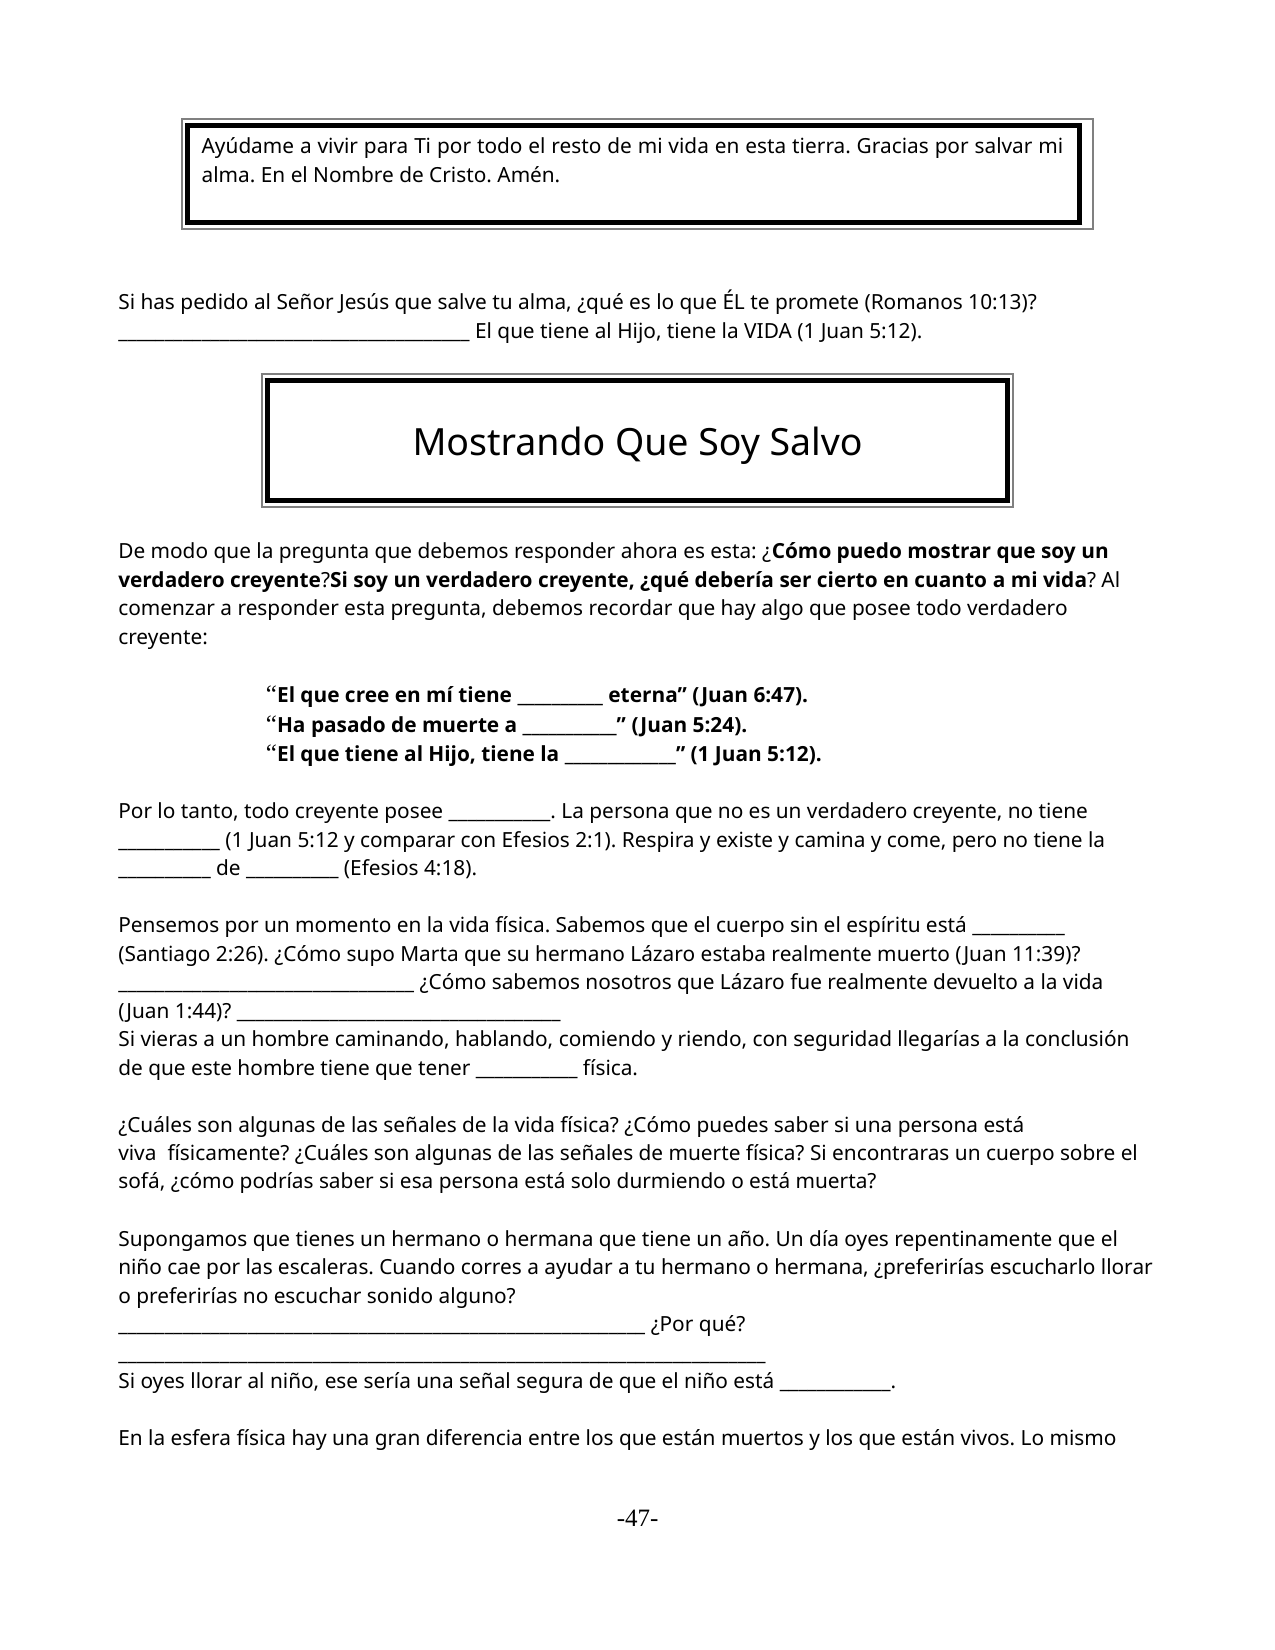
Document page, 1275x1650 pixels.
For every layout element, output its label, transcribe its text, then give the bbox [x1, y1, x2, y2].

text “Ha pasado de muerte a ___________” (Juan 5:24). [266, 709, 1157, 738]
text _________________________________________________________ ¿Por qué? [118, 1309, 1157, 1338]
text De modo que la pregunta que debemos responder ahora es esta: ¿Cómo puedo mostrar que soy un verdadero creyente?Si soy un verdadero creyente, ¿qué debería ser cierto en cuanto a mi vida? Al comenzar a responder esta pregunta, debemos recordar que hay algo que posee todo verdadero creyente: [118, 537, 1157, 650]
text ______________________________________ El que tiene al Hijo, tiene la VIDA (1 Juan 5:12). [118, 316, 1157, 344]
text Si oyes llorar al niño, ese sería una señal segura de que el niño está ____________. [118, 1366, 1157, 1394]
text Si vieras a un hombre caminando, hablando, comiendo y riendo, con seguridad llegarías a la conclusión de que este hombre tiene que tener ___________ física. [118, 1024, 1157, 1081]
text “El que cree en mí tiene __________ eterna” (Juan 6:47). [266, 679, 1157, 709]
text Pensemos por un momento en la vida física. Sabemos que el cuerpo sin el espíritu está __________ (Santiago 2:26). ¿Cómo supo Marta que su hermano Lázaro estaba realmente muerto (Juan 11:39)? ________________________________ ¿Cómo sabemos nosotros que Lázaro fue realmente devuelto a la vida (Juan 1:44)? ___________________________________ [118, 910, 1157, 1024]
text En la esfera física hay una gran diferencia entre los que están muertos y los que están vivos. Lo mismo [118, 1423, 1157, 1452]
table_header Ayúdame a vivir para Ti por todo el resto de mi vida en esta tierra. Gracias por salvar mi alma. En el Nombre de Cristo. Amén. [183, 120, 1092, 228]
text Si has pedido al Señor Jesús que salve tu alma, ¿qué es lo que ÉL te promete (Romanos 10:13)? [118, 287, 1157, 316]
text “El que tiene al Hijo, tiene la _____________” (1 Juan 5:12). [266, 738, 1157, 768]
text ¿Cuáles son algunas de las señales de la vida física? ¿Cómo puedes saber si una persona está viva físicamente? ¿Cuáles son algunas de las señales de muerte física? Si encontraras un cuerpo sobre el sofá, ¿cómo podrías saber si esa persona está solo durmiendo o está muerta? [118, 1110, 1157, 1195]
text Por lo tanto, todo creyente posee ___________. La persona que no es un verdadero creyente, no tiene ___________ (1 Juan 5:12 y comparar con Efesios 2:1). Respira y existe y camina y come, pero no tiene la __________ de __________ (Efesios 4:18). [118, 796, 1157, 882]
table_header Mostrando Que Soy Salvo [263, 375, 1012, 506]
text ______________________________________________________________________ [118, 1338, 1157, 1366]
text Supongamos que tienes un hermano o hermana que tiene un año. Un día oyes repentinamente que el niño cae por las escaleras. Cuando corres a ayudar a tu hermano o hermana, ¿preferirías escucharlo llorar o preferirías no escuchar sonido alguno? [118, 1224, 1157, 1309]
